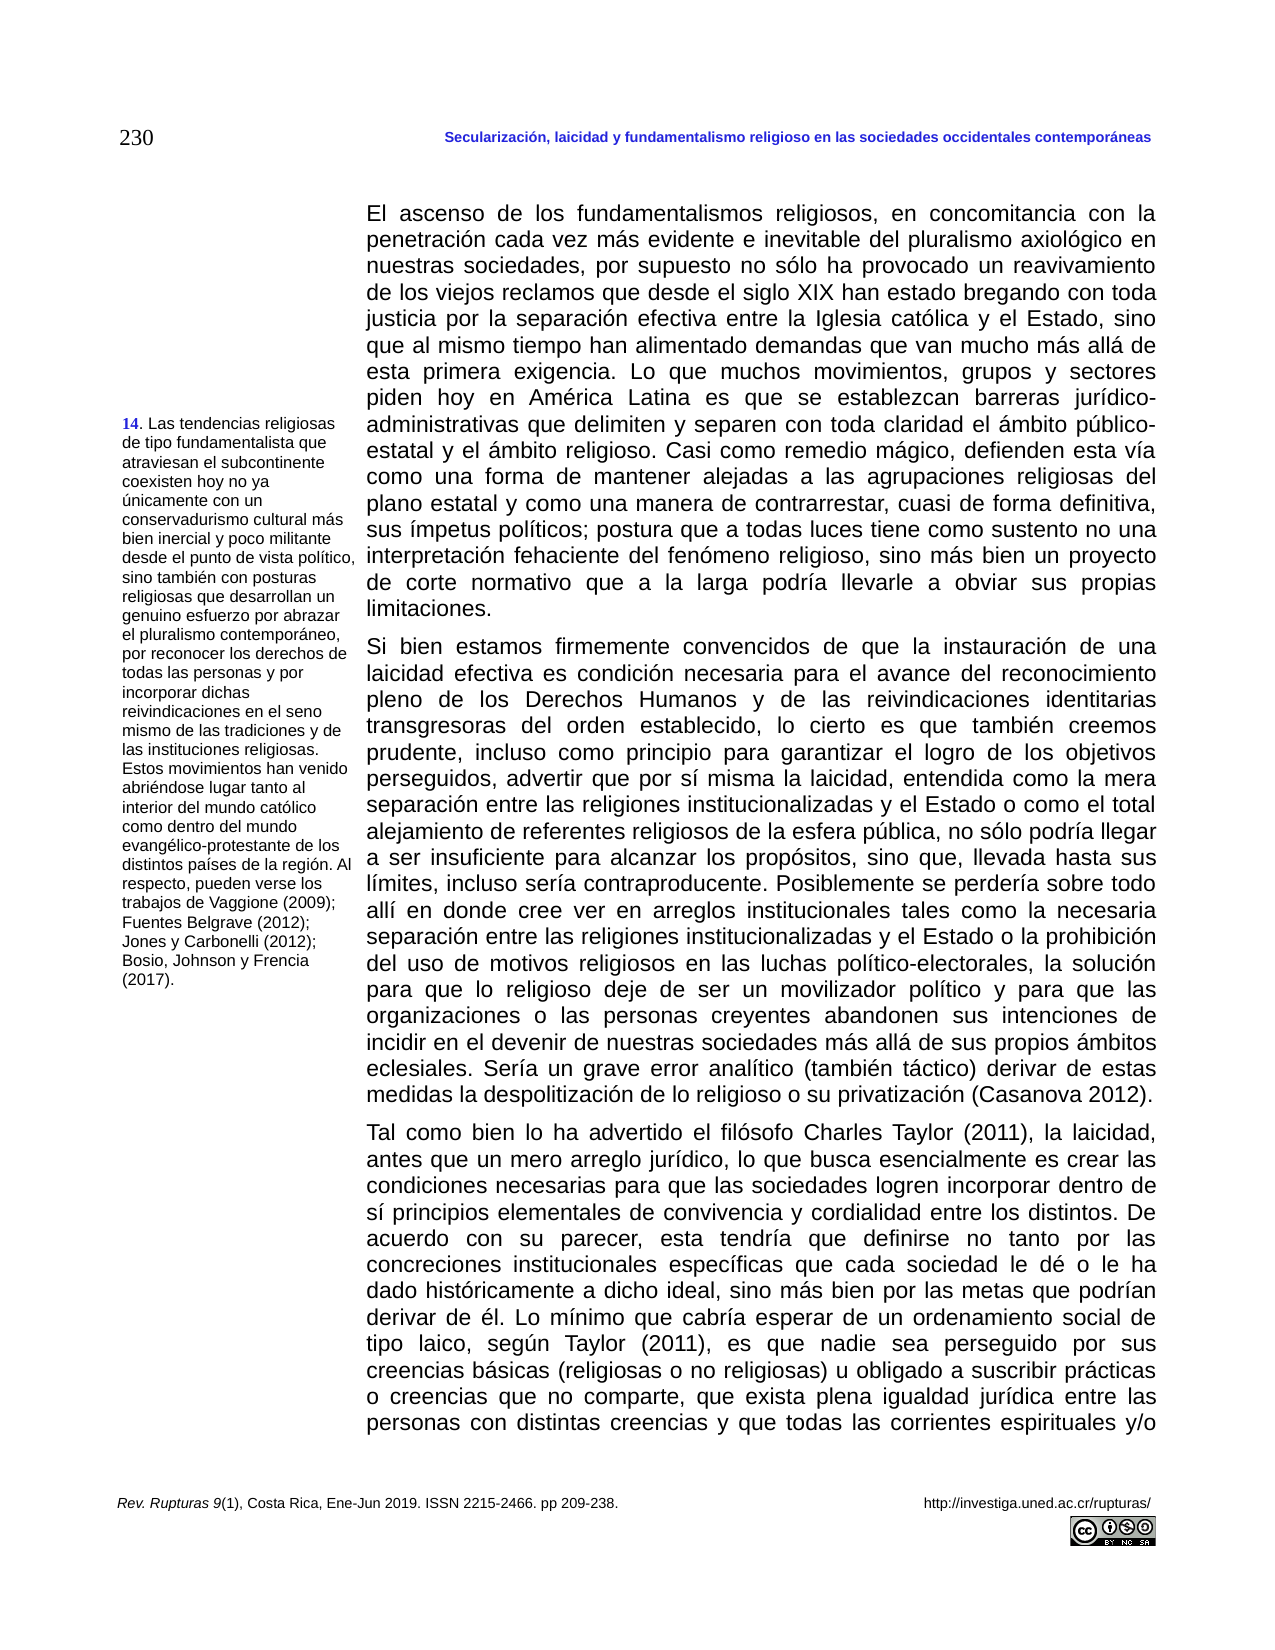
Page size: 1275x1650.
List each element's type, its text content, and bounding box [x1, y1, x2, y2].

text Si bien estamos firmemente convencidos de que la instauración de una laicidad efectiva es condición necesaria para el avance del reconocimiento pleno de los Derechos Humanos y de las reivindicaciones identitarias transgresoras del orden establecido, lo cierto es que también creemos prudente, incluso como principio para garantizar el logro de los objetivos perseguidos, advertir que por sí misma la laicidad, entendida como la mera separación entre las religiones institucionalizadas y el Estado o como el total alejamiento de referentes religiosos de la esfera pública, no sólo podría llegar a ser insuficiente para alcanzar los propósitos, sino que, llevada hasta sus límites, incluso sería contraproducente. Posiblemente se perdería sobre todo allí en donde cree ver en arreglos institucionales tales como la necesaria separación entre las religiones institucionalizadas y el Estado o la prohibición del uso de motivos religiosos en las luchas político-electorales, la solución para que lo religioso deje de ser un movilizador político y para que las organizaciones o las personas creyentes abandonen sus intenciones de incidir en el devenir de nuestras sociedades más allá de sus propios ámbitos eclesiales. Sería un grave error analítico (también táctico) derivar de estas medidas la despolitización de lo religioso o su privatización (Casanova 2012). [366, 633, 1157, 1108]
text Tal como bien lo ha advertido el filósofo Charles Taylor (2011), la laicidad, antes que un mero arreglo jurídico, lo que busca esencialmente es crear las condiciones necesarias para que las sociedades logren incorporar dentro de sí principios elementales de convivencia y cordialidad entre los distintos. De acuerdo con su parecer, esta tendría que definirse no tanto por las concreciones institucionales específicas que cada sociedad le dé o le ha dado históricamente a dicho ideal, sino más bien por las metas que podrían derivar de él. Lo mínimo que cabría esperar de un ordenamiento social de tipo laico, según Taylor (2011), es que nadie sea perseguido por sus creencias básicas (religiosas o no religiosas) u obligado a suscribir prácticas o creencias que no comparte, que exista plena igualdad jurídica entre las personas con distintas creencias y que todas las corrientes espirituales y/o [366, 1119, 1157, 1436]
picture [1070, 1516, 1156, 1546]
text El ascenso de los fundamentalismos religiosos, en concomitancia con la penetración cada vez más evidente e inevitable del pluralismo axiológico en nuestras sociedades, por supuesto no sólo ha provocado un reavivamiento de los viejos reclamos que desde el siglo XIX han estado bregando con toda justicia por la separación efectiva entre la Iglesia católica y el Estado, sino que al mismo tiempo han alimentado demandas que van mucho más allá de esta primera exigencia. Lo que muchos movimientos, grupos y sectores piden hoy en América Latina es que se establezcan barreras jurídico-administrativas que delimiten y separen con toda claridad el ámbito público-estatal y el ámbito religioso. Casi como remedio mágico, defienden esta vía como una forma de mantener alejadas a las agrupaciones religiosas del plano estatal y como una manera de contrarrestar, cuasi de forma definitiva, sus ímpetus políticos; postura que a todas luces tiene como sustento no una interpretación fehaciente del fenómeno religioso, sino más bien un proyecto de corte normativo que a la larga podría llevarle a obviar sus propias limitaciones. [366, 200, 1157, 621]
